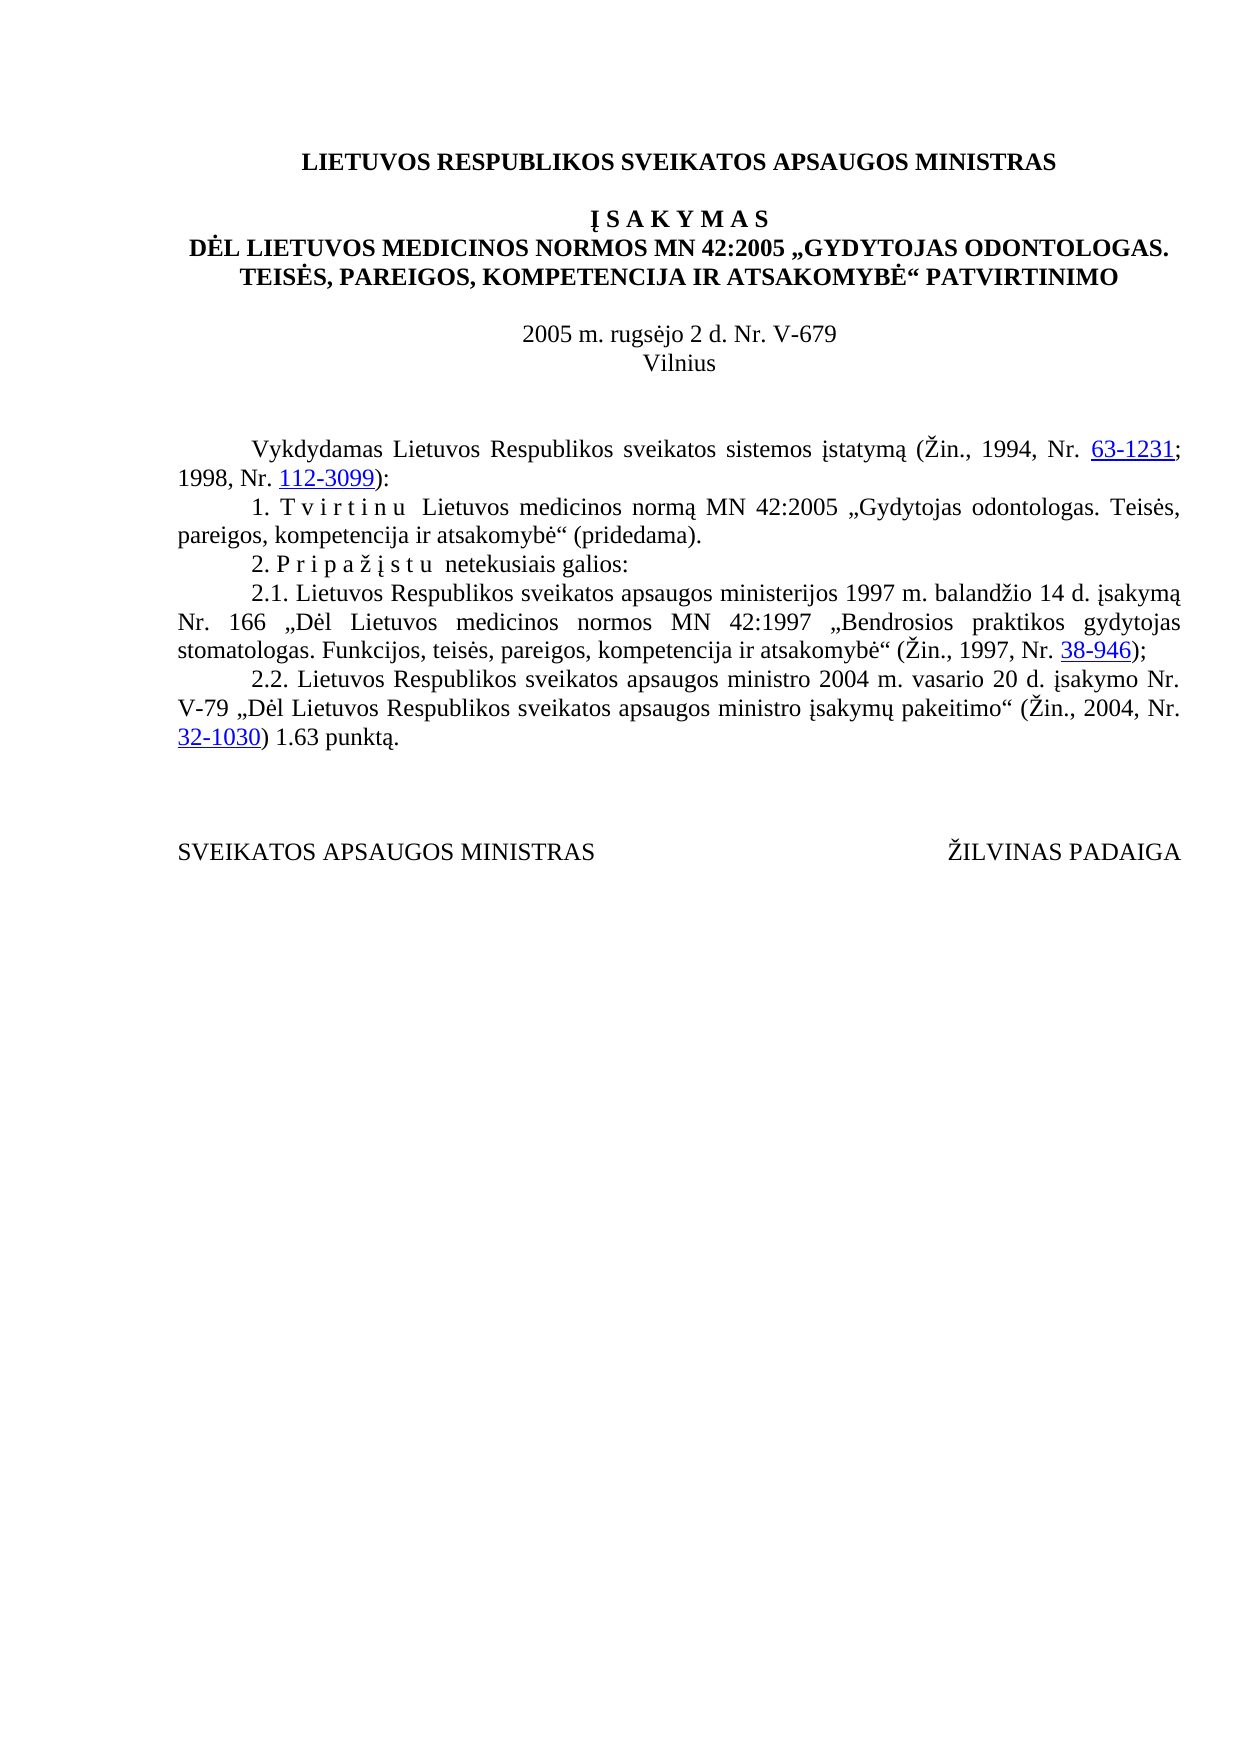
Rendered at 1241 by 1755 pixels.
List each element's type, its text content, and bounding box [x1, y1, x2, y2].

text 2005 m. rugsėjo 2 d. Nr. V-679 [177, 319, 1181, 348]
text 2.2. Lietuvos Respublikos sveikatos apsaugos ministro 2004 m. vasario 20 d. įsakymo Nr. V-79 „Dėl Lietuvos Respublikos sveikatos apsaugos ministro įsakymų pakeitimo“ (Žin., 2004, Nr. 32-1030) 1.63 punktą. [177, 664, 1181, 751]
text DĖL LIETUVOS MEDICINOS NORMOS MN 42:2005 „GYDYTOJAS ODONTOLOGAS. TEISĖS, PAREIGOS, KOMPETENCIJA IR ATSAKOMYBĖ“ PATVIRTINIMO [177, 233, 1181, 291]
text Vilnius [177, 348, 1181, 377]
text 1. Tvirtinu Lietuvos medicinos normą MN 42:2005 „Gydytojas odontologas. Teisės, pareigos, kompetencija ir atsakomybė“ (pridedama). [177, 492, 1181, 549]
text Vykdydamas Lietuvos Respublikos sveikatos sistemos įstatymą (Žin., 1994, Nr. 63-1231; 1998, Nr. 112-3099): [177, 434, 1181, 492]
text 2.1. Lietuvos Respublikos sveikatos apsaugos ministerijos 1997 m. balandžio 14 d. įsakymą Nr. 166 „Dėl Lietuvos medicinos normos MN 42:1997 „Bendrosios praktikos gydytojas stomatologas. Funkcijos, teisės, pareigos, kompetencija ir atsakomybė“ (Žin., 1997, Nr. 38-946); [177, 578, 1181, 664]
text Į S A K Y M A S [177, 204, 1181, 233]
text 2. Pripažįstu netekusiais galios: [177, 549, 1181, 578]
text LIETUVOS RESPUBLIKOS SVEIKATOS APSAUGOS MINISTRAS [177, 147, 1181, 176]
text SVEIKATOS APSAUGOS MINISTRAS ŽILVINAS PADAIGA [177, 837, 1181, 866]
